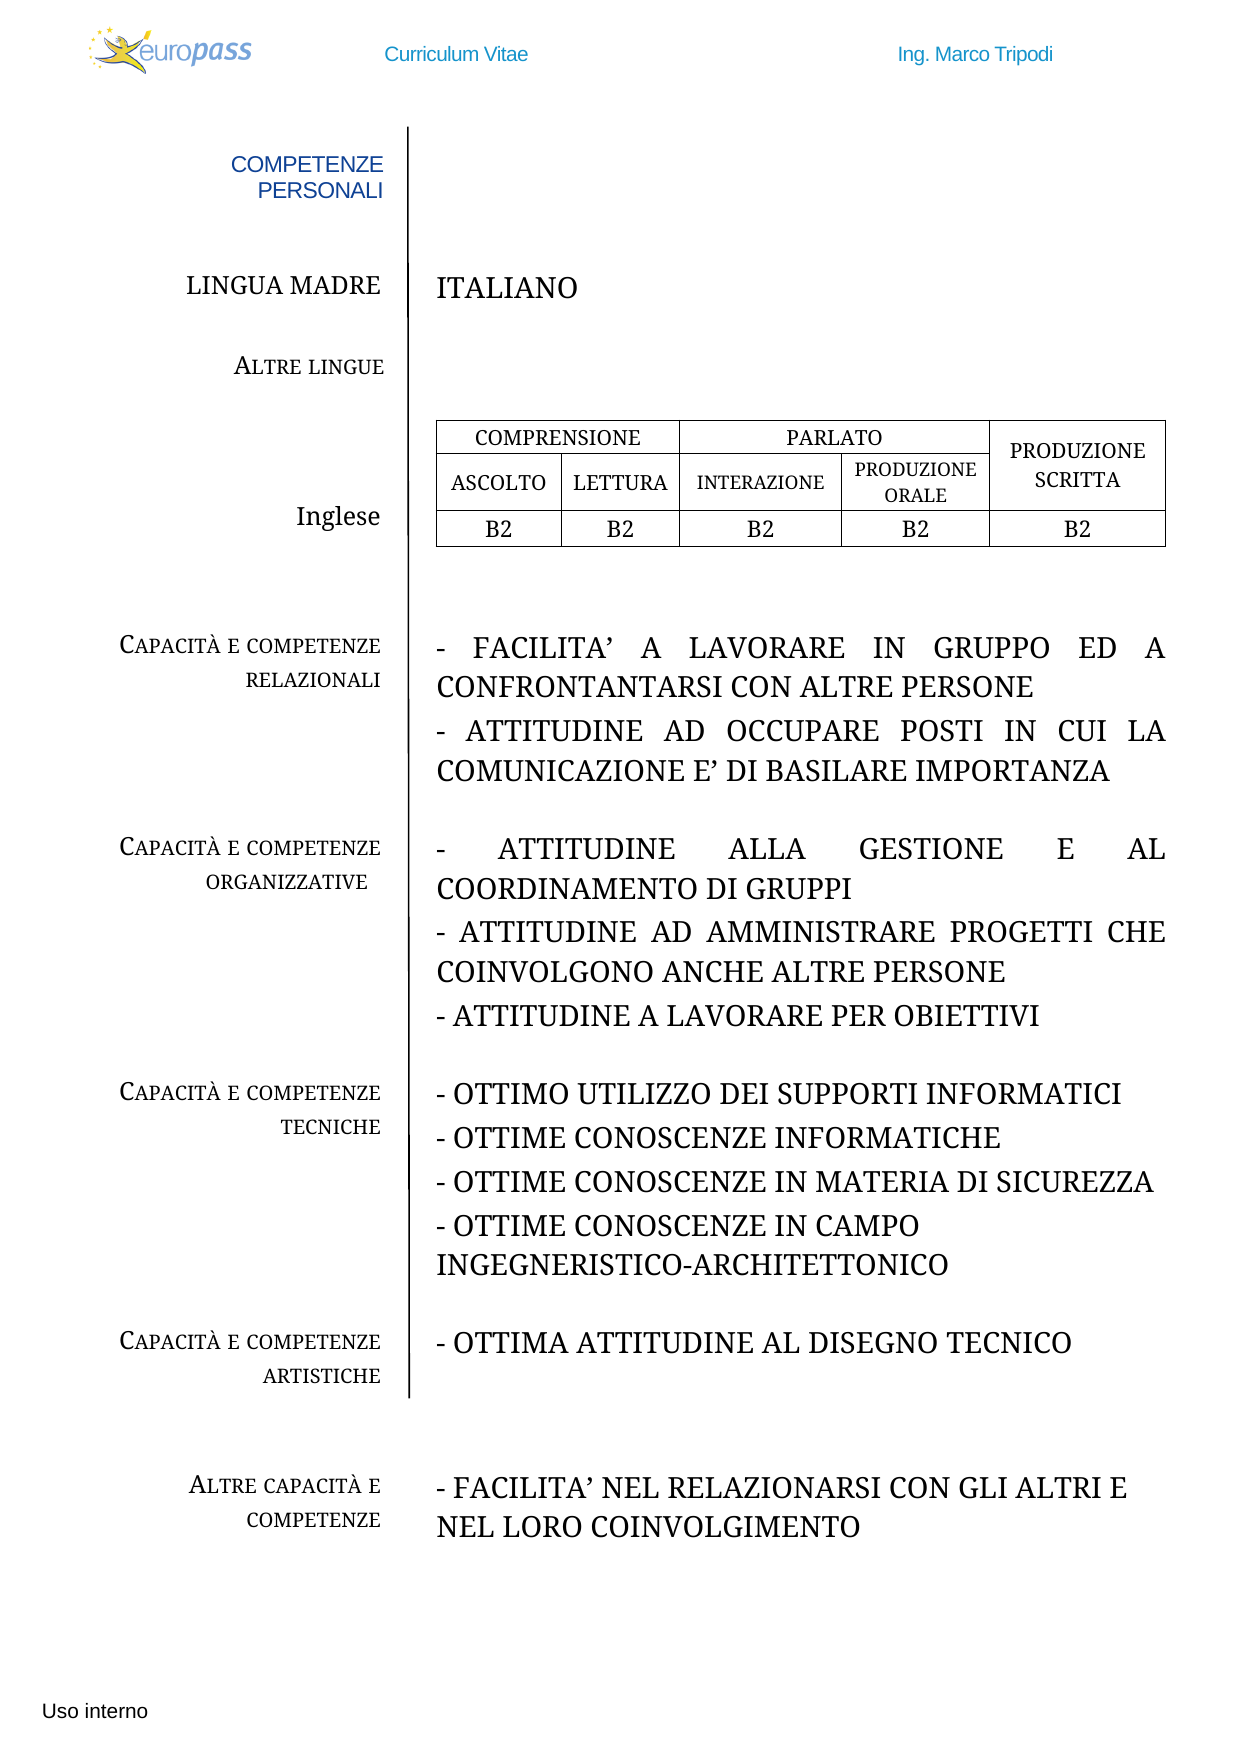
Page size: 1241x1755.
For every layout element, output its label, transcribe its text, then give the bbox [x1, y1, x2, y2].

table_cell [395, 547, 407, 591]
table_header Capacità e competenze tecniche [89, 1071, 395, 1286]
table_cell B2 [562, 511, 679, 546]
table_header [395, 625, 407, 792]
table_cell B2 [990, 511, 1165, 546]
table_header - ATTITUDINE ALLA GESTIONE E AL COORDINAMENTO DI GRUPPI - ATTITUDINE AD AMMINISTRARE PROGETTI CHE COINVOLGONO ANCHE ALTRE PERSONE - ATTITUDINE A LAVORARE PER OBIETTIVI [425, 826, 1178, 1037]
table_header [409, 265, 425, 309]
table_header [410, 826, 425, 1037]
table_header PARLATO [680, 421, 989, 453]
table_header LINGUA MADRE [89, 265, 395, 309]
table_header - FACILITA’ A LAVORARE IN GRUPPO ED A CONFRONTANTARSI CON ALTRE PERSONE - ATTITUDINE AD OCCUPARE POSTI IN CUI LA COMUNICAZIONE E’ DI BASILARE IMPORTANZA [425, 625, 1178, 792]
table_cell ASCOLTO [437, 454, 561, 509]
table_header [425, 420, 436, 547]
table_cell B2 [437, 511, 561, 546]
table_header [409, 420, 425, 547]
table_header Capacità e competenze artistiche [89, 1320, 395, 1431]
table_header PRODUZIONE SCRITTA [990, 421, 1165, 509]
table_cell INTERAZIONE [680, 454, 841, 509]
table_cell PRODUZIONE ORALE [842, 454, 989, 509]
table_header - FACILITA’ NEL RELAZIONARSI CON GLI ALTRI E NEL LORO COINVOLGIMENTO [425, 1465, 1178, 1575]
table_header Capacità e competenze organizzative [89, 826, 395, 1037]
table_header ITALIANO [425, 265, 1178, 309]
table_header Altre lingue [89, 347, 395, 381]
table_header [395, 265, 407, 309]
table_cell LETTURA [562, 454, 679, 509]
table_header COMPRENSIONE [437, 421, 679, 453]
table_header - OTTIMA ATTITUDINE AL DISEGNO TECNICO [425, 1320, 1178, 1431]
table_header [395, 1320, 425, 1431]
table_cell [410, 547, 425, 591]
table_header competenze personali [89, 147, 395, 208]
table_cell [89, 547, 395, 591]
table_cell [425, 547, 1178, 591]
table_header - OTTIMO UTILIZZO DEI SUPPORTI INFORMATICI - OTTIME CONOSCENZE INFORMATICHE - OTTIME CONOSCENZE IN MATERIA DI SICUREZZA - OTTIME CONOSCENZE IN CAMPO INGEGNERISTICO-ARCHITETTONICO [425, 1071, 1178, 1286]
table_header [410, 1071, 425, 1286]
table_header Inglese [89, 420, 395, 547]
table_header [395, 1465, 425, 1575]
table_cell B2 [842, 511, 989, 546]
table_cell B2 [680, 511, 841, 546]
table_header [395, 1071, 408, 1286]
table_header [410, 625, 425, 792]
table_header [395, 826, 408, 1037]
table_header Altre capacità e competenze [89, 1465, 395, 1575]
table_header [395, 420, 407, 547]
table_header [1166, 420, 1178, 547]
table_header Capacità e competenze relazionali [89, 625, 395, 792]
